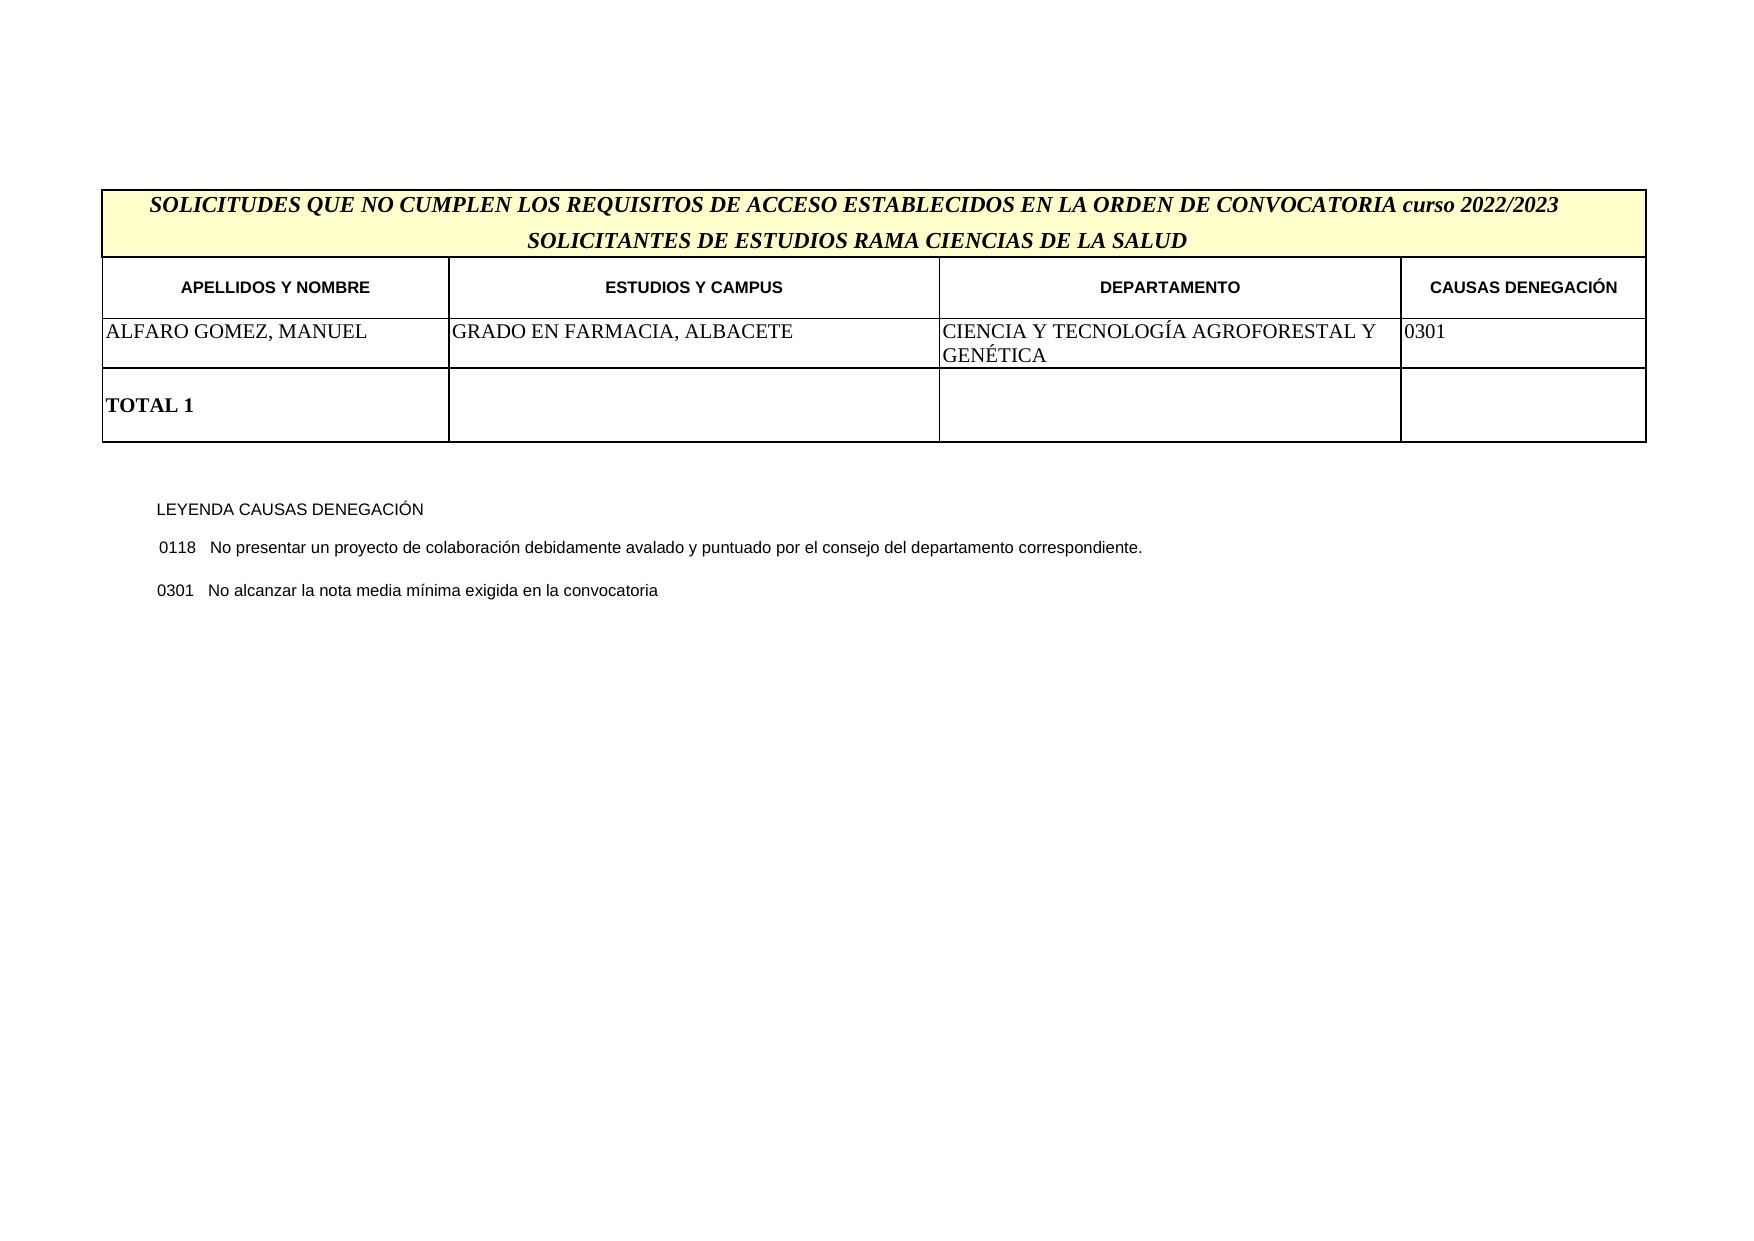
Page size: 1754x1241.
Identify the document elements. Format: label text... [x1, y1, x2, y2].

text 0301 No alcanzar la nota media mínima exigida en la convocatoria [148, 581, 1665, 600]
table_cell ALFARO GOMEZ, MANUEL [103, 319, 448, 367]
table_cell ESTUDIOS Y CAMPUS [450, 258, 939, 317]
table_cell CIENCIA Y TECNOLOGÍA AGROFORESTAL Y GENÉTICA [940, 319, 1400, 367]
table_cell [939, 443, 1401, 538]
table_cell [450, 369, 939, 441]
table_cell CAUSAS DENEGACIÓN [1402, 258, 1645, 317]
table_cell [940, 369, 1400, 441]
table_cell DEPARTAMENTO [940, 258, 1400, 317]
text 0118 No presentar un proyecto de colaboración debidamente avalado y puntuado por el consejo del departamento correspondiente. [103, 538, 1665, 557]
table_cell [1402, 369, 1645, 441]
table_header SOLICITUDES QUE NO CUMPLEN LOS REQUISITOS DE ACCESO ESTABLECIDOS EN LA ORDEN DE CONVOCATORIA curso 2022/2023 SOLICITANTES DE ESTUDIOS RAMA CIENCIAS DE LA SALUD [103, 191, 1645, 256]
table_cell [1401, 443, 1646, 538]
table_cell APELLIDOS Y NOMBRE [103, 258, 448, 317]
table_cell LEYENDA CAUSAS DENEGACIÓN [102, 443, 449, 538]
table_cell TOTAL 1 [103, 369, 448, 441]
table_cell GRADO EN FARMACIA, ALBACETE [450, 319, 939, 367]
table_cell [449, 443, 939, 538]
table_cell 0301 [1402, 319, 1645, 367]
